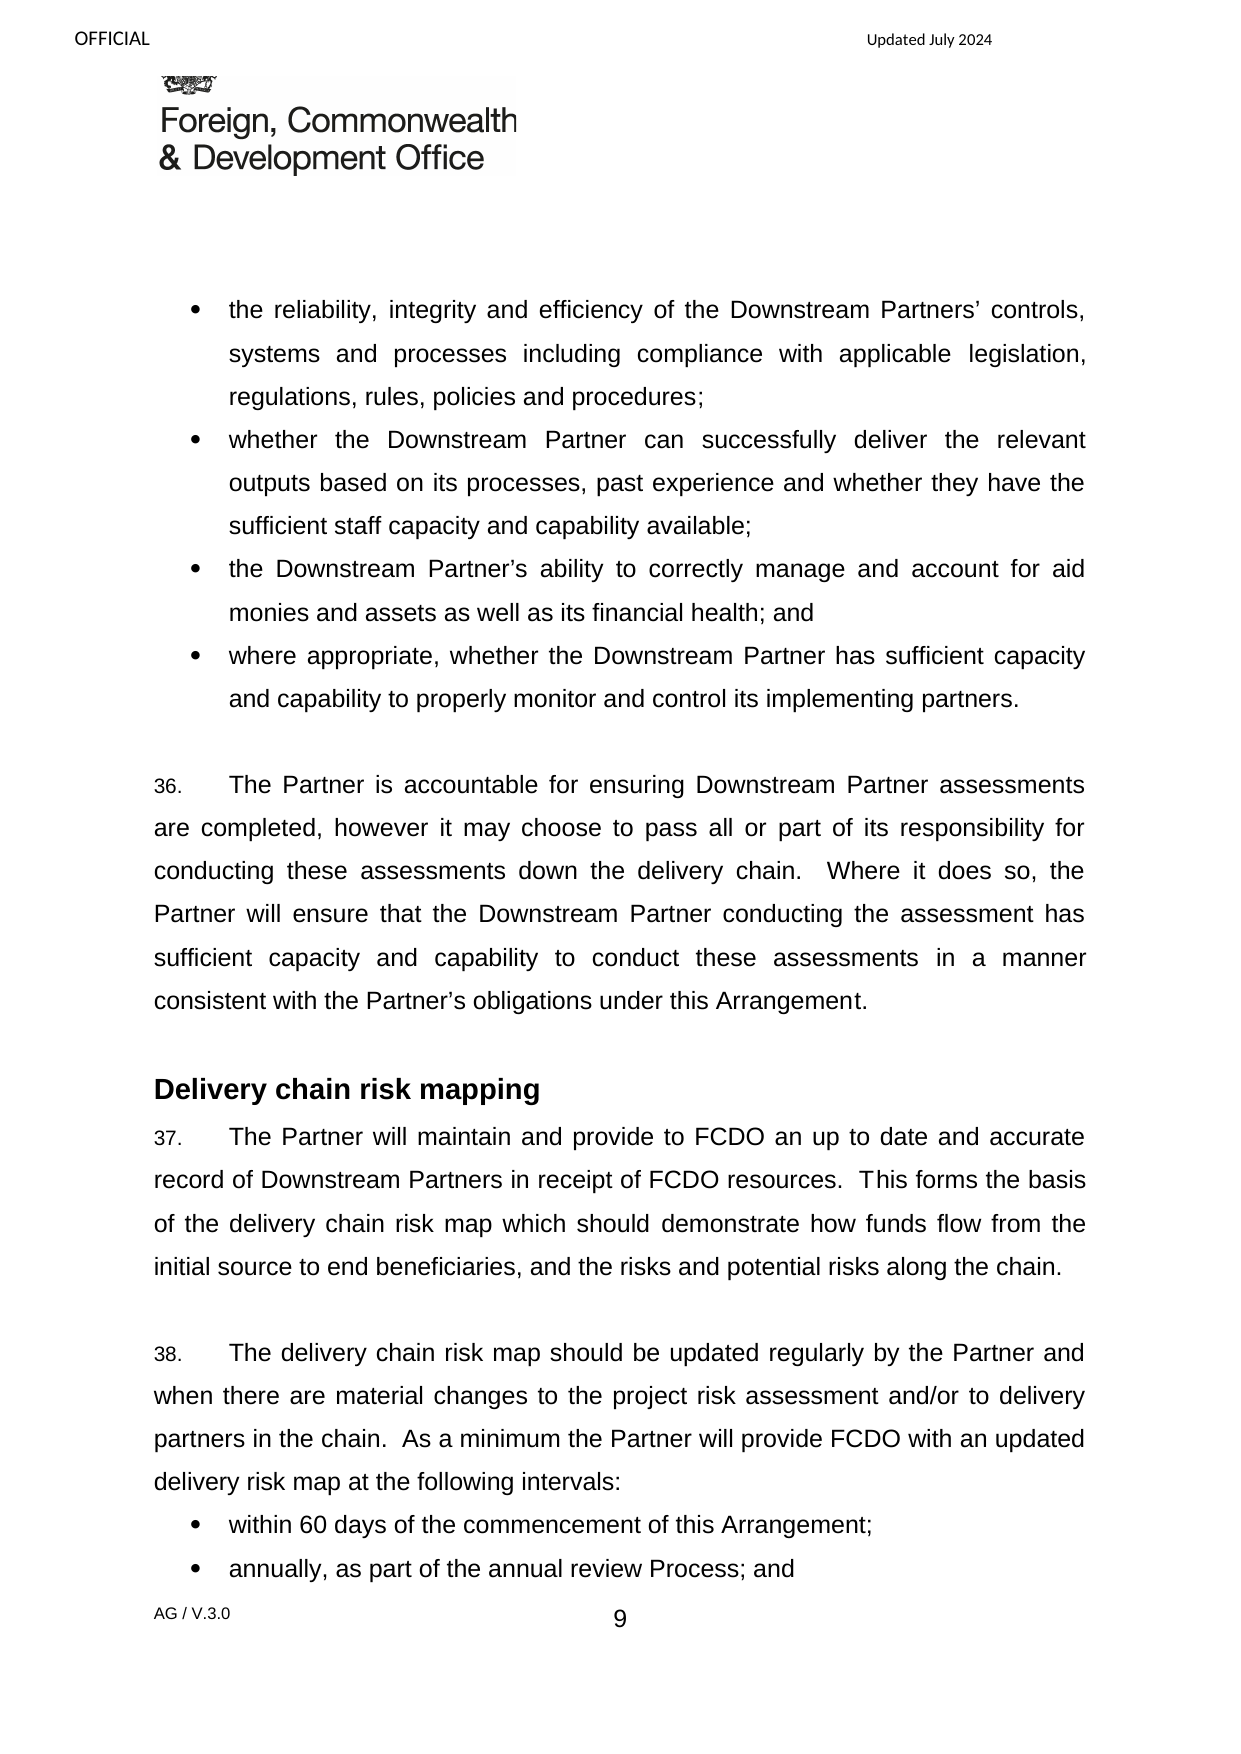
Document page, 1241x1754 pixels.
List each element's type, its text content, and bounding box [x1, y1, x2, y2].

list The delivery chain risk map should be updated regularly by the Partner and when there are material changes to the project risk assessment and/or to delivery partners in the chain. As a minimum the Partner will provide FCDO with an updated delivery risk map at the following intervals: [153, 1338, 1087, 1496]
list where appropriate, whether the Downstream Partner has sufficient capacity and capability to properly monitor and control its implementing partners. [191, 641, 1087, 713]
list The Partner is accountable for ensuring Downstream Partner assessments are completed, however it may choose to pass all or part of its responsibility for conducting these assessments down the delivery chain. Where it does so, the Partner will ensure that the Downstream Partner conducting the assessment has sufficient capacity and capability to conduct these assessments in a manner consistent with the Partner’s obligations under this Arrangement. [153, 770, 1087, 1014]
text Delivery chain risk mapping [153, 1072, 1087, 1106]
list the reliability, integrity and efficiency of the Downstream Partners’ controls, systems and processes including compliance with applicable legislation, regulations, rules, policies and procedures; [191, 295, 1087, 410]
list the Downstream Partner’s ability to correctly manage and account for aid monies and assets as well as its financial health; and [191, 554, 1087, 626]
list annually, as part of the annual review Process; and [191, 1554, 1087, 1582]
list whether the Downstream Partner can successfully deliver the relevant outputs based on its processes, past experience and whether they have the sufficient staff capacity and capability available; [191, 425, 1087, 540]
list within 60 days of the commencement of this Arrangement; [191, 1510, 1087, 1539]
list The Partner will maintain and provide to FCDO an up to date and accurate record of Downstream Partners in receipt of FCDO resources. This forms the basis of the delivery chain risk map which should demonstrate how funds flow from the initial source to end beneficiaries, and the risks and potential risks along the chain. [153, 1122, 1087, 1280]
